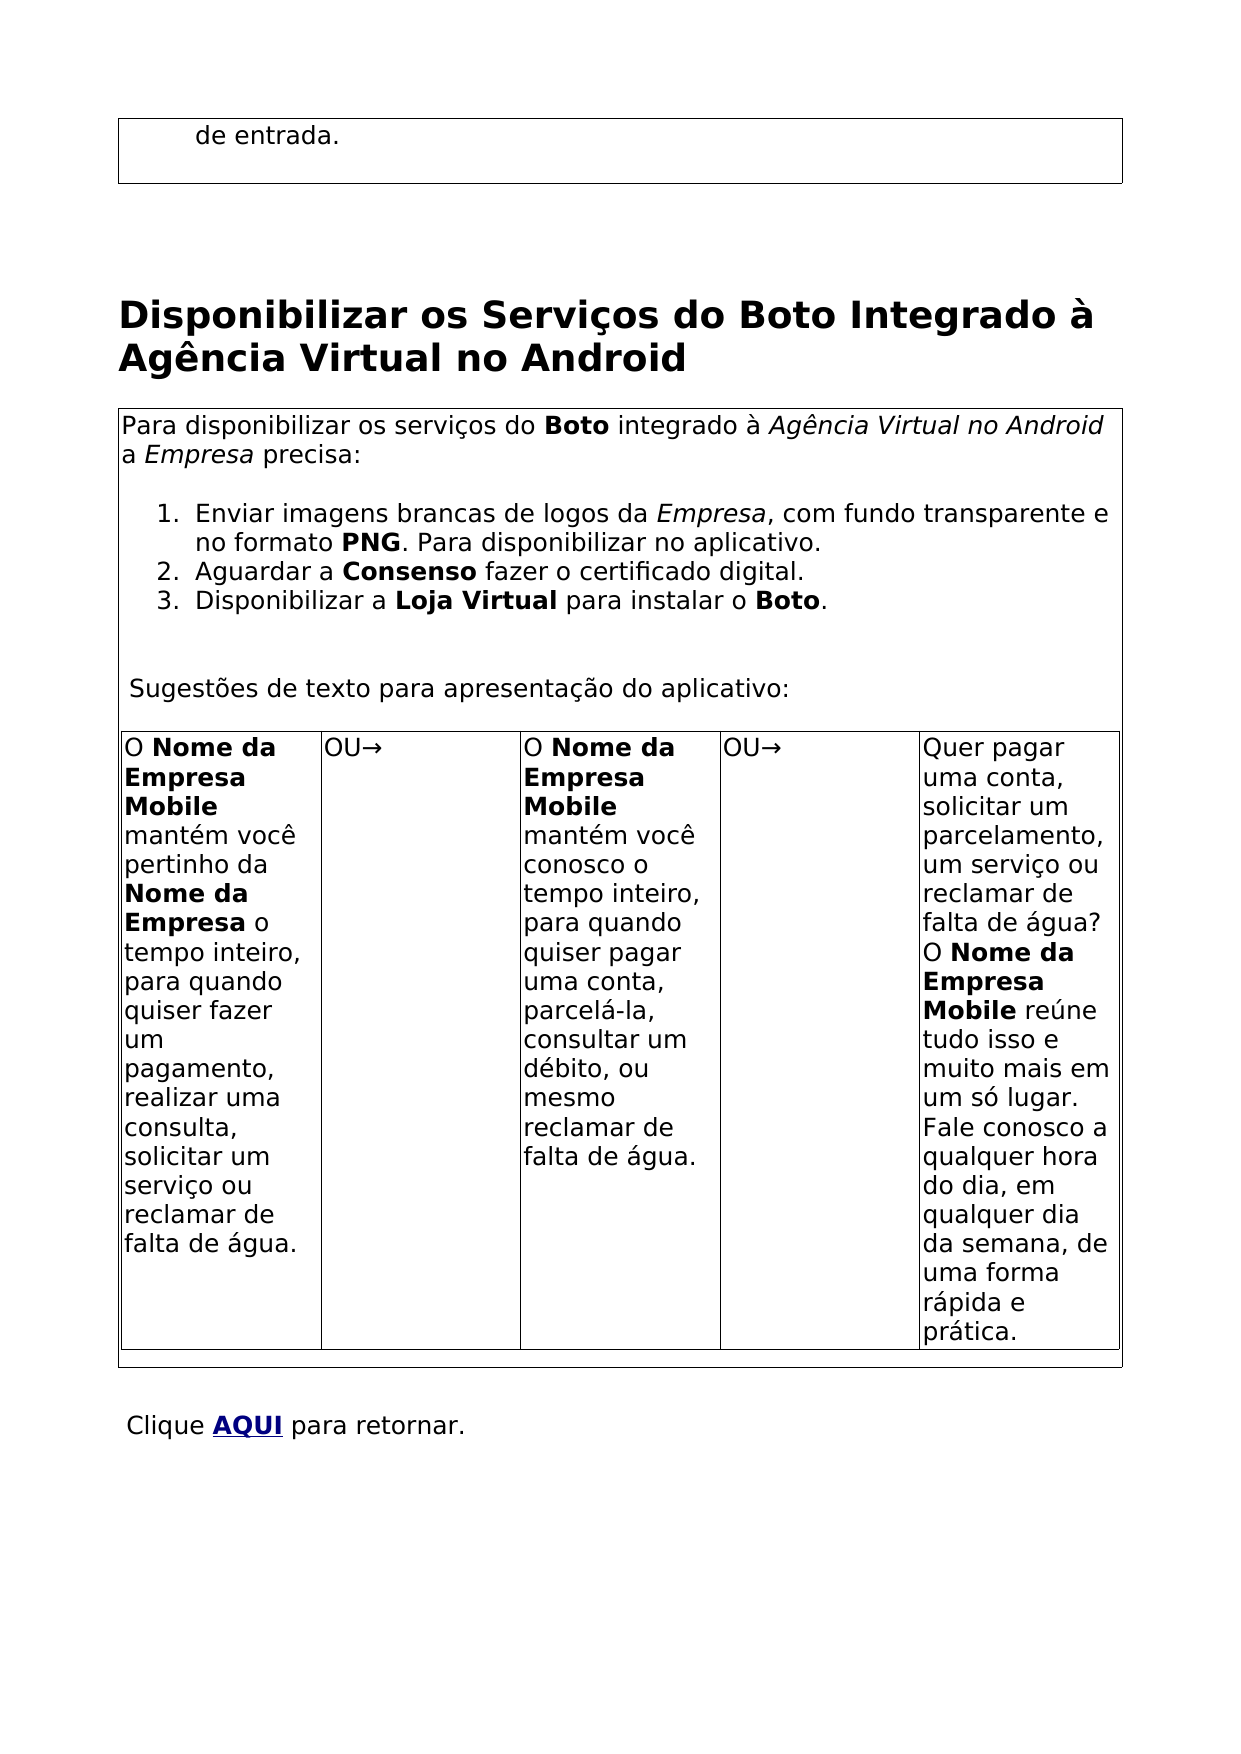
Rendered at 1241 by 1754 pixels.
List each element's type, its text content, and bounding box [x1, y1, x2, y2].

subtitle Disponibilizar os Serviços do Boto Integrado à Agência Virtual no Android [118, 293, 1122, 381]
table_header Quer pagar uma conta, solicitar um parcelamento, um serviço ou reclamar de falta de água? O Nome da Empresa Mobile reúne tudo isso e muito mais em um só lugar. Fale conosco a qualquer hora do dia, em qualquer dia da semana, de uma forma rápida e prática. [920, 732, 1119, 1349]
table_header OU→ [322, 732, 520, 1349]
text Clique AQUI para retornar. [118, 1382, 1122, 1440]
table_header O Nome da Empresa Mobile mantém você pertinho da Nome da Empresa o tempo inteiro, para quando quiser fazer um pagamento, realizar uma consulta, solicitar um serviço ou reclamar de falta de água. [122, 732, 321, 1349]
table_header Para disponibilizar os serviços do Boto integrado à Agência Virtual no Android a Empresa precisa: Enviar imagens brancas de logos da Empresa, com fundo transparente e no formato PNG. Para disponibilizar no aplicativo. Aguardar a Consenso fazer o certificado digital. Disponibilizar a Loja Virtual para instalar o Boto. Sugestões de texto para apresentação do aplicativo: [119, 409, 1122, 1367]
table_header OU→ [721, 732, 919, 1349]
table_header de entrada. [119, 119, 1122, 183]
table_header O Nome da Empresa Mobile mantém você conosco o tempo inteiro, para quando quiser pagar uma conta, parcelá-la, consultar um débito, ou mesmo reclamar de falta de água. [521, 732, 720, 1349]
